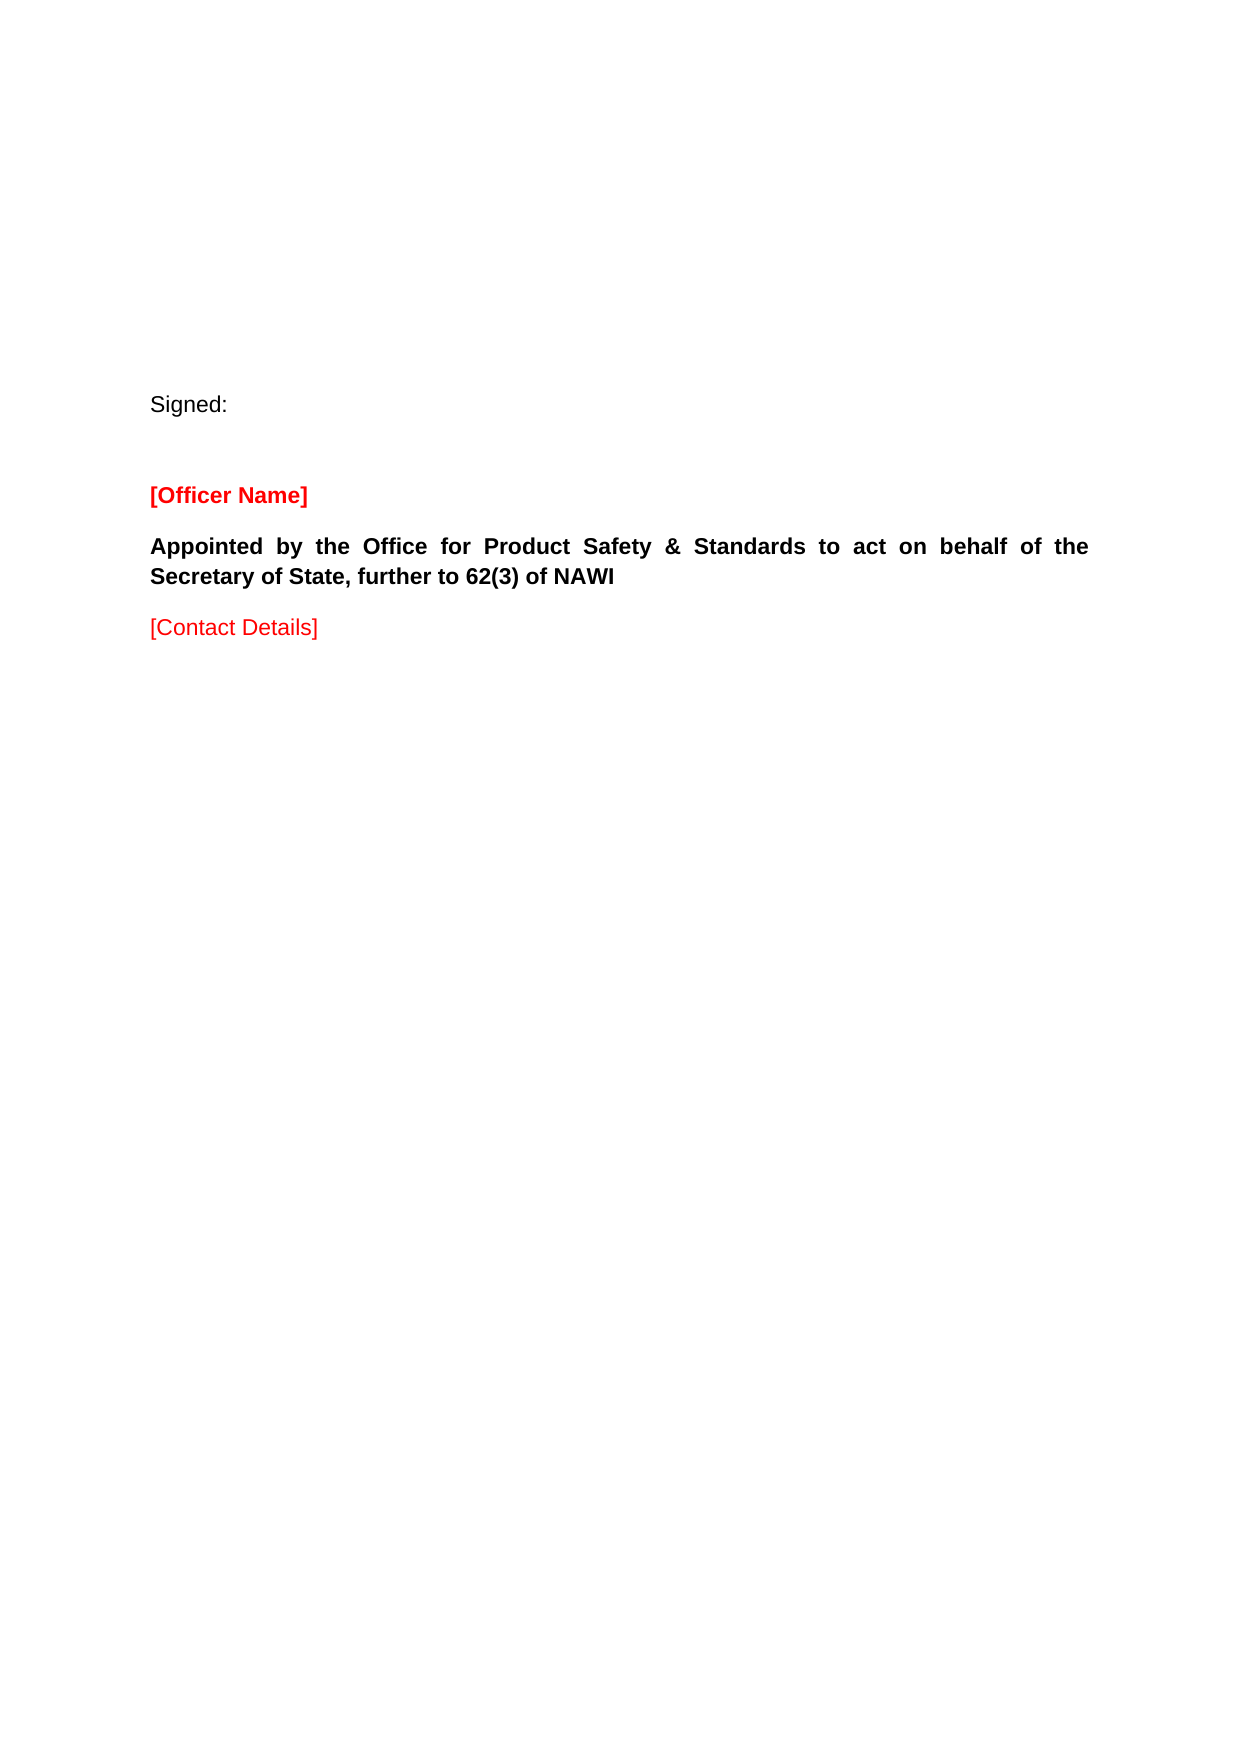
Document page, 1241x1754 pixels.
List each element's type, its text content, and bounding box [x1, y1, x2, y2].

text [Contact Details] [150, 614, 1090, 640]
text [Officer Name] [150, 482, 1090, 508]
text Signed: [150, 391, 1090, 417]
text Appointed by the Office for Product Safety & Standards to act on behalf of the Secretary of State, further to 62(3) of NAWI [150, 533, 1090, 589]
